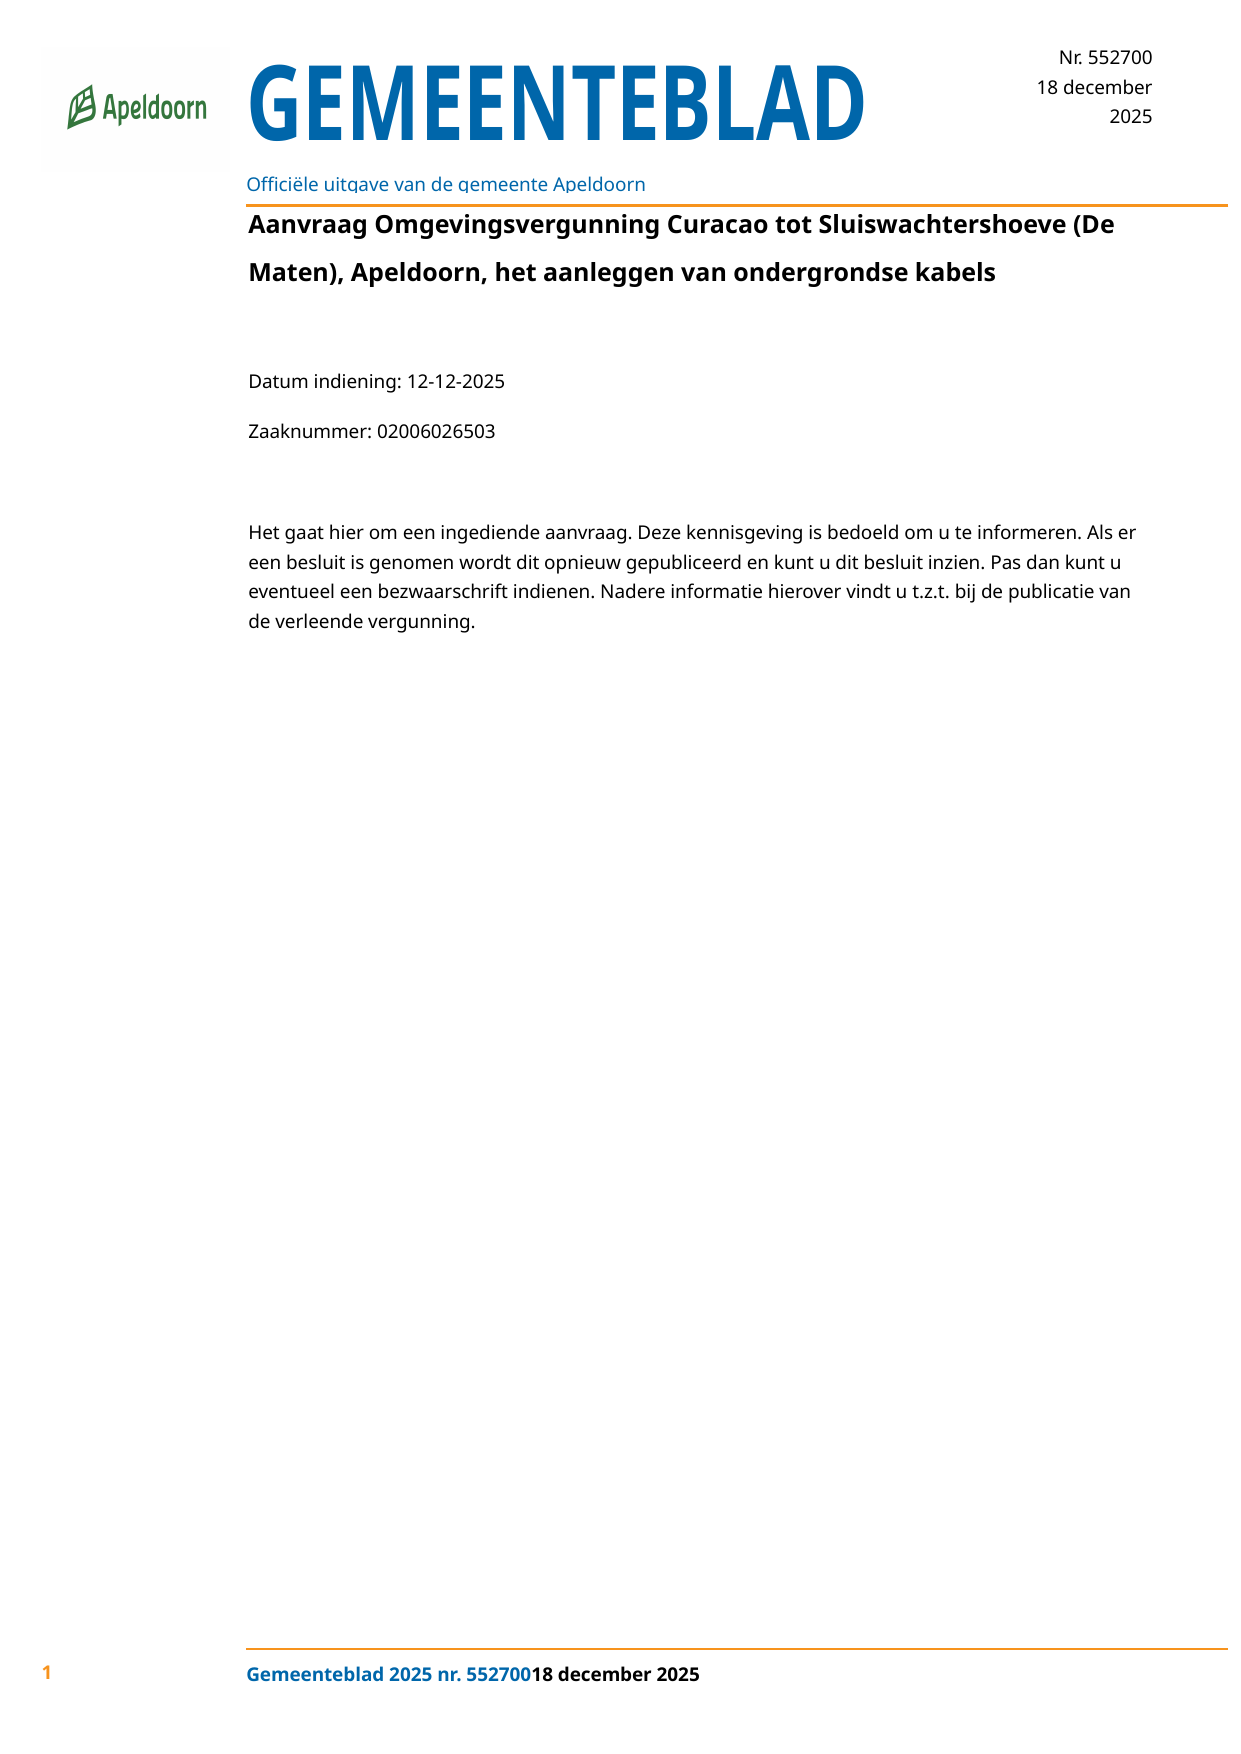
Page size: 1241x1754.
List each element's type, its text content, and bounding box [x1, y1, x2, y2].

text Zaaknummer: 02006026503 [248, 419, 1152, 444]
text Datum indiening: 12-12-2025 [248, 368, 1152, 394]
text Het gaat hier om een ingediende aanvraag. Deze kennisgeving is bedoeld om u te informeren. Als er een besluit is genomen wordt dit opnieuw gepubliceerd en kunt u dit besluit inzien. Pas dan kunt u eventueel een bezwaarschrift indienen. Nadere informatie hierover vindt u t.z.t. bij de publicatie van de verleende vergunning. [248, 519, 1152, 634]
text Aanvraag Omgevingsvergunning Curacao tot Sluiswachtershoeve (De Maten), Apeldoorn, het aanleggen van ondergrondse kabels [248, 207, 1152, 288]
picture [41, 47, 231, 172]
